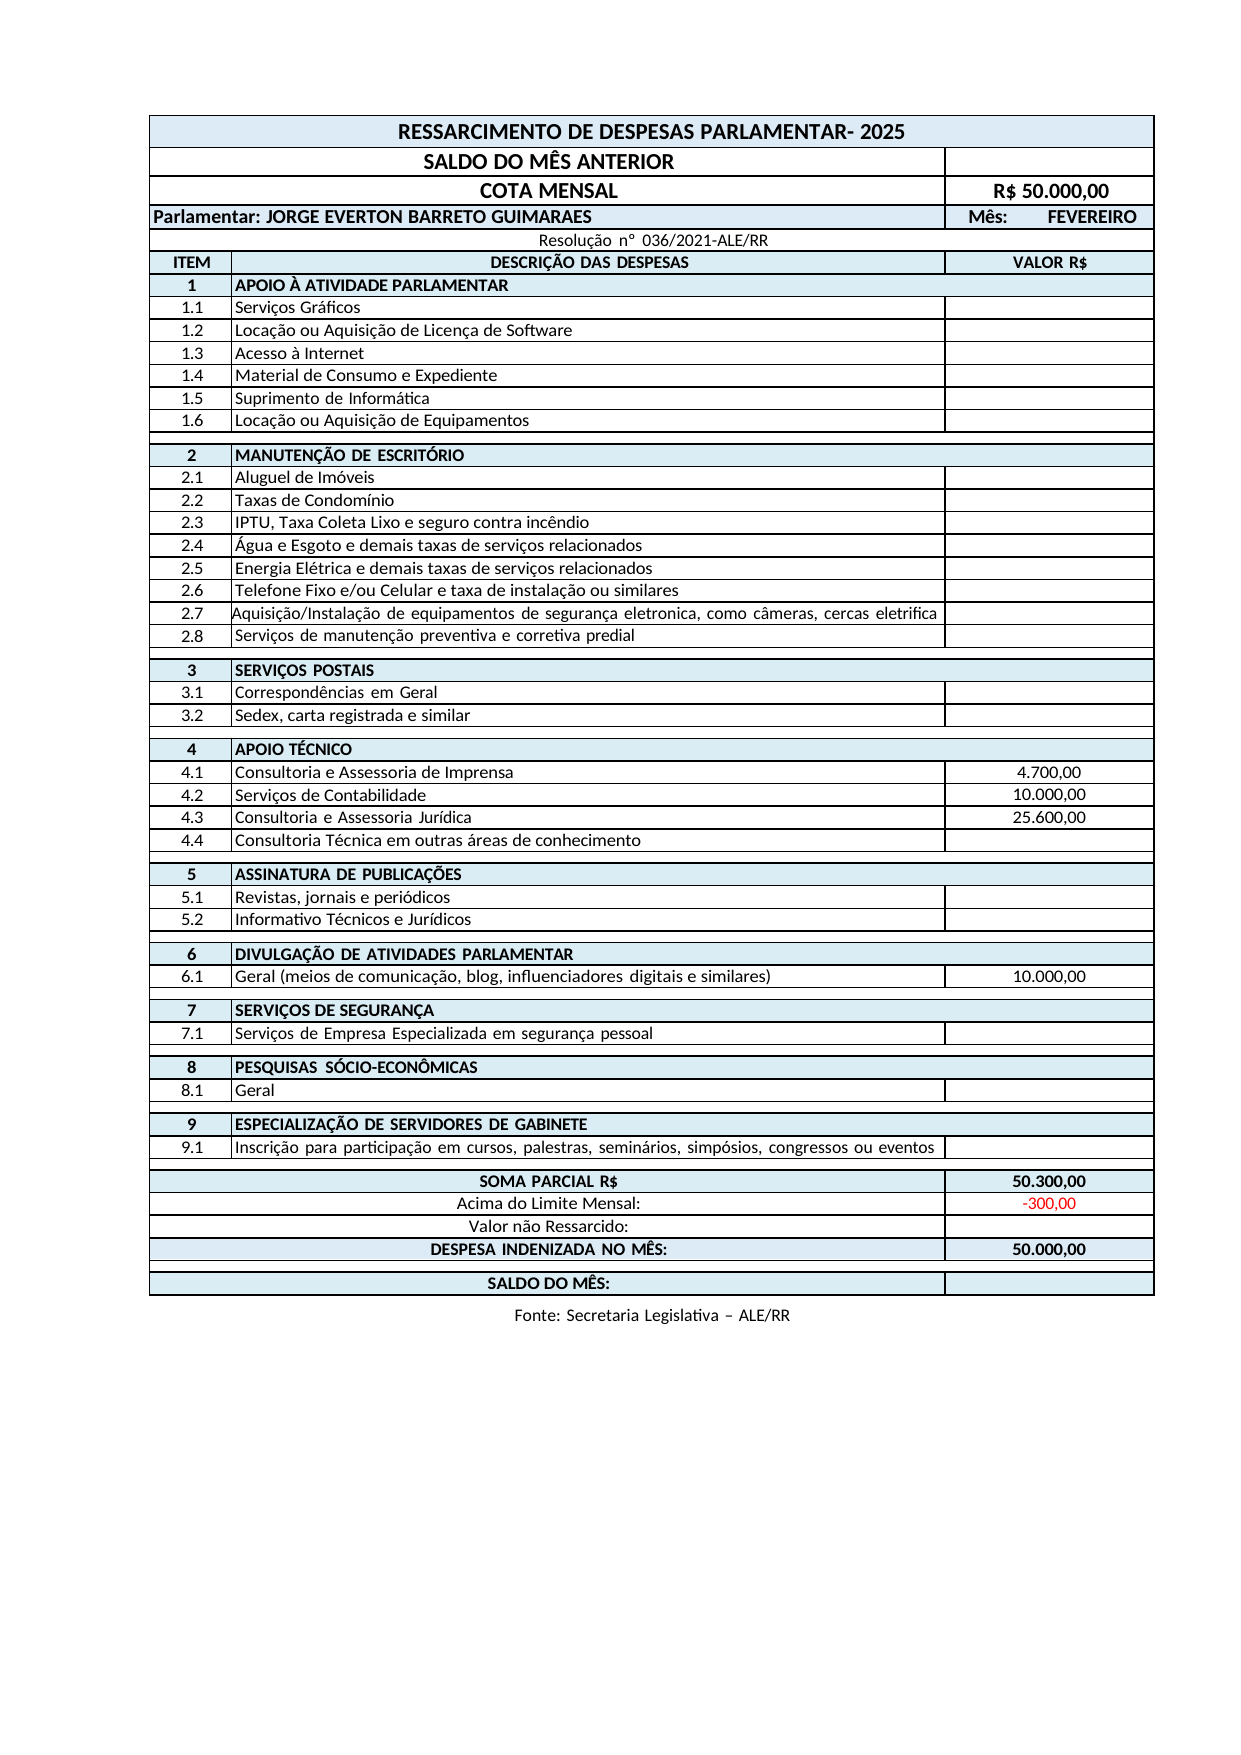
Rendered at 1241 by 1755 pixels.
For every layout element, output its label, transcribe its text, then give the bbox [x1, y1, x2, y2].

table_cell VALOR R$ [946, 252, 1153, 273]
table_cell 1.3 [150, 342, 231, 363]
table_cell [946, 682, 1153, 703]
table_cell [946, 705, 1153, 726]
table_cell [946, 388, 1153, 409]
table_cell 4.4 [150, 830, 231, 851]
table_cell Locação ou Aquisição de Licença de Software [232, 320, 944, 341]
table_cell [946, 886, 1153, 907]
table_cell [946, 1023, 1153, 1044]
table_cell 10.000,00 [946, 966, 1153, 987]
table_cell PESQUISAS SÓCIO-ECONÔMICAS [232, 1057, 1153, 1078]
table_cell Acima do Limite Mensal: [150, 1193, 944, 1214]
table_cell SERVIÇOS DE SEGURANÇA [232, 1000, 1153, 1021]
table_cell ASSINATURA DE PUBLICAÇÕES [232, 864, 1153, 885]
table_cell 2.1 [150, 467, 231, 488]
table_cell Acesso à Internet [232, 342, 944, 363]
table_cell -300,00 [946, 1193, 1153, 1214]
table_cell ESPECIALIZAÇÃO DE SERVIDORES DE GABINETE [232, 1114, 1153, 1135]
table_cell 1.1 [150, 297, 231, 318]
table_cell [946, 1273, 1153, 1294]
table_cell 1.2 [150, 320, 231, 341]
table_cell MANUTENÇÃO DE ESCRITÓRIO [232, 445, 1153, 466]
table_cell 2.2 [150, 490, 231, 511]
table_cell 4.1 [150, 762, 231, 783]
table_cell Serviços Gráficos [232, 297, 944, 318]
table_cell [150, 988, 1153, 998]
table_cell 3.2 [150, 705, 231, 726]
table_cell [150, 1102, 1153, 1112]
table_cell ITEM [150, 252, 231, 273]
table_cell 6.1 [150, 966, 231, 987]
table_cell 10.000,00 [946, 784, 1153, 805]
table_cell SALDO DO MÊS ANTERIOR [150, 148, 944, 175]
table_cell [150, 1261, 1153, 1271]
table_cell 25.600,00 [946, 807, 1153, 828]
table_cell [150, 648, 1153, 658]
table_cell Taxas de Condomínio [232, 490, 944, 511]
table_cell Serviços de manutenção preventiva e corretiva predial [232, 625, 944, 646]
table_cell [946, 490, 1153, 511]
table_cell Consultoria e Assessoria de Imprensa [232, 762, 944, 783]
text Fonte: Secretaria Legislativa – ALE/RR [148, 1304, 1157, 1326]
table_cell APOIO À ATIVIDADE PARLAMENTAR [232, 275, 1153, 296]
table_cell Serviços de Contabilidade [232, 784, 944, 805]
table_cell [946, 830, 1153, 851]
table_cell [150, 727, 1153, 737]
table_cell [946, 148, 1153, 175]
table_cell Mês: FEVEREIRO [946, 206, 1153, 228]
table_cell IPTU, Taxa Coleta Lixo e seguro contra incêndio [232, 512, 944, 533]
table_cell 4.3 [150, 807, 231, 828]
table_cell R$ 50.000,00 [946, 177, 1153, 204]
table_cell 2.5 [150, 558, 231, 578]
table_cell [946, 625, 1153, 646]
table_cell 2 [150, 445, 231, 466]
table_cell Inscrição para participação em cursos, palestras, seminários, simpósios, congressos ou eventos [232, 1137, 944, 1157]
table_cell 7 [150, 1000, 231, 1021]
table_cell Aluguel de Imóveis [232, 467, 944, 488]
table_cell DIVULGAÇÃO DE ATIVIDADES PARLAMENTAR [232, 943, 1153, 964]
table_cell Material de Consumo e Expediente [232, 365, 944, 386]
table_cell DESPESA INDENIZADA NO MÊS: [150, 1239, 944, 1259]
table_cell [946, 580, 1153, 601]
table_cell 2.7 [150, 603, 231, 624]
table_cell 6 [150, 943, 231, 964]
table_cell Geral [232, 1080, 944, 1101]
table_cell [946, 1080, 1153, 1101]
table_cell [150, 932, 1153, 942]
table_cell Suprimento de Informática [232, 388, 944, 409]
table_cell [150, 1045, 1153, 1055]
table_cell [946, 467, 1153, 488]
table_cell DESCRIÇÃO DAS DESPESAS [232, 252, 944, 273]
table_cell [946, 342, 1153, 363]
table_cell Água e Esgoto e demais taxas de serviços relacionados [232, 535, 944, 556]
table_cell Resolução nº 036/2021-ALE/RR [150, 230, 1153, 250]
table_cell [946, 909, 1153, 930]
table_cell 5.2 [150, 909, 231, 930]
table_cell SOMA PARCIAL R$ [150, 1171, 944, 1192]
table_cell 9 [150, 1114, 231, 1135]
table_cell 4.2 [150, 784, 231, 805]
table_cell Sedex, carta registrada e similar [232, 705, 944, 726]
table_cell [946, 1216, 1153, 1237]
table_cell [946, 410, 1153, 431]
table_cell [946, 558, 1153, 578]
table_cell 7.1 [150, 1023, 231, 1044]
table_cell [946, 297, 1153, 318]
table_cell Consultoria Técnica em outras áreas de conhecimento [232, 830, 944, 851]
table_cell Telefone Fixo e/ou Celular e taxa de instalação ou similares [232, 580, 944, 601]
table_cell 2.8 [150, 625, 231, 646]
table_cell Serviços de Empresa Especializada em segurança pessoal [232, 1023, 944, 1044]
table_cell 1 [150, 275, 231, 296]
table_cell Revistas, jornais e periódicos [232, 886, 944, 907]
table_cell 5 [150, 864, 231, 885]
table_cell Parlamentar: JORGE EVERTON BARRETO GUIMARAES [150, 206, 944, 228]
table_cell 2.6 [150, 580, 231, 601]
table_cell 2.3 [150, 512, 231, 533]
table_cell 1.6 [150, 410, 231, 431]
table_cell Locação ou Aquisição de Equipamentos [232, 410, 944, 431]
table_header RESSARCIMENTO DE DESPESAS PARLAMENTAR- 2025 [150, 116, 1153, 147]
table_cell 8 [150, 1057, 231, 1078]
table_cell 3 [150, 660, 231, 681]
table_cell 5.1 [150, 886, 231, 907]
table_cell [946, 365, 1153, 386]
table_cell 50.000,00 [946, 1239, 1153, 1259]
table_cell COTA MENSAL [150, 177, 944, 204]
table_cell Geral (meios de comunicação, blog, influenciadores digitais e similares) [232, 966, 944, 987]
table_cell APOIO TÉCNICO [232, 739, 1153, 760]
table_cell [946, 1137, 1153, 1157]
table_cell Valor não Ressarcido: [150, 1216, 944, 1237]
table_cell SALDO DO MÊS: [150, 1273, 944, 1294]
table_cell 1.4 [150, 365, 231, 386]
table_cell Aquisição/Instalação de equipamentos de segurança eletronica, como câmeras, cercas eletrifica [232, 603, 944, 624]
table_cell Consultoria e Assessoria Jurídica [232, 807, 944, 828]
table_cell [946, 603, 1153, 624]
table_cell Informativo Técnicos e Jurídicos [232, 909, 944, 930]
table_cell 2.4 [150, 535, 231, 556]
table_cell 4 [150, 739, 231, 760]
table_cell [946, 535, 1153, 556]
table_cell 1.5 [150, 388, 231, 409]
table_cell [946, 320, 1153, 341]
table_cell [150, 852, 1153, 862]
table_cell SERVIÇOS POSTAIS [232, 660, 1153, 681]
table_cell [946, 512, 1153, 533]
table_cell 3.1 [150, 682, 231, 703]
table_cell [150, 433, 1153, 443]
table_cell 4.700,00 [946, 762, 1153, 783]
table_cell [150, 1159, 1153, 1169]
table_cell Correspondências em Geral [232, 682, 944, 703]
table_cell Energia Elétrica e demais taxas de serviços relacionados [232, 558, 944, 578]
table_cell 8.1 [150, 1080, 231, 1101]
table_cell 50.300,00 [946, 1171, 1153, 1192]
table_cell 9.1 [150, 1137, 231, 1157]
